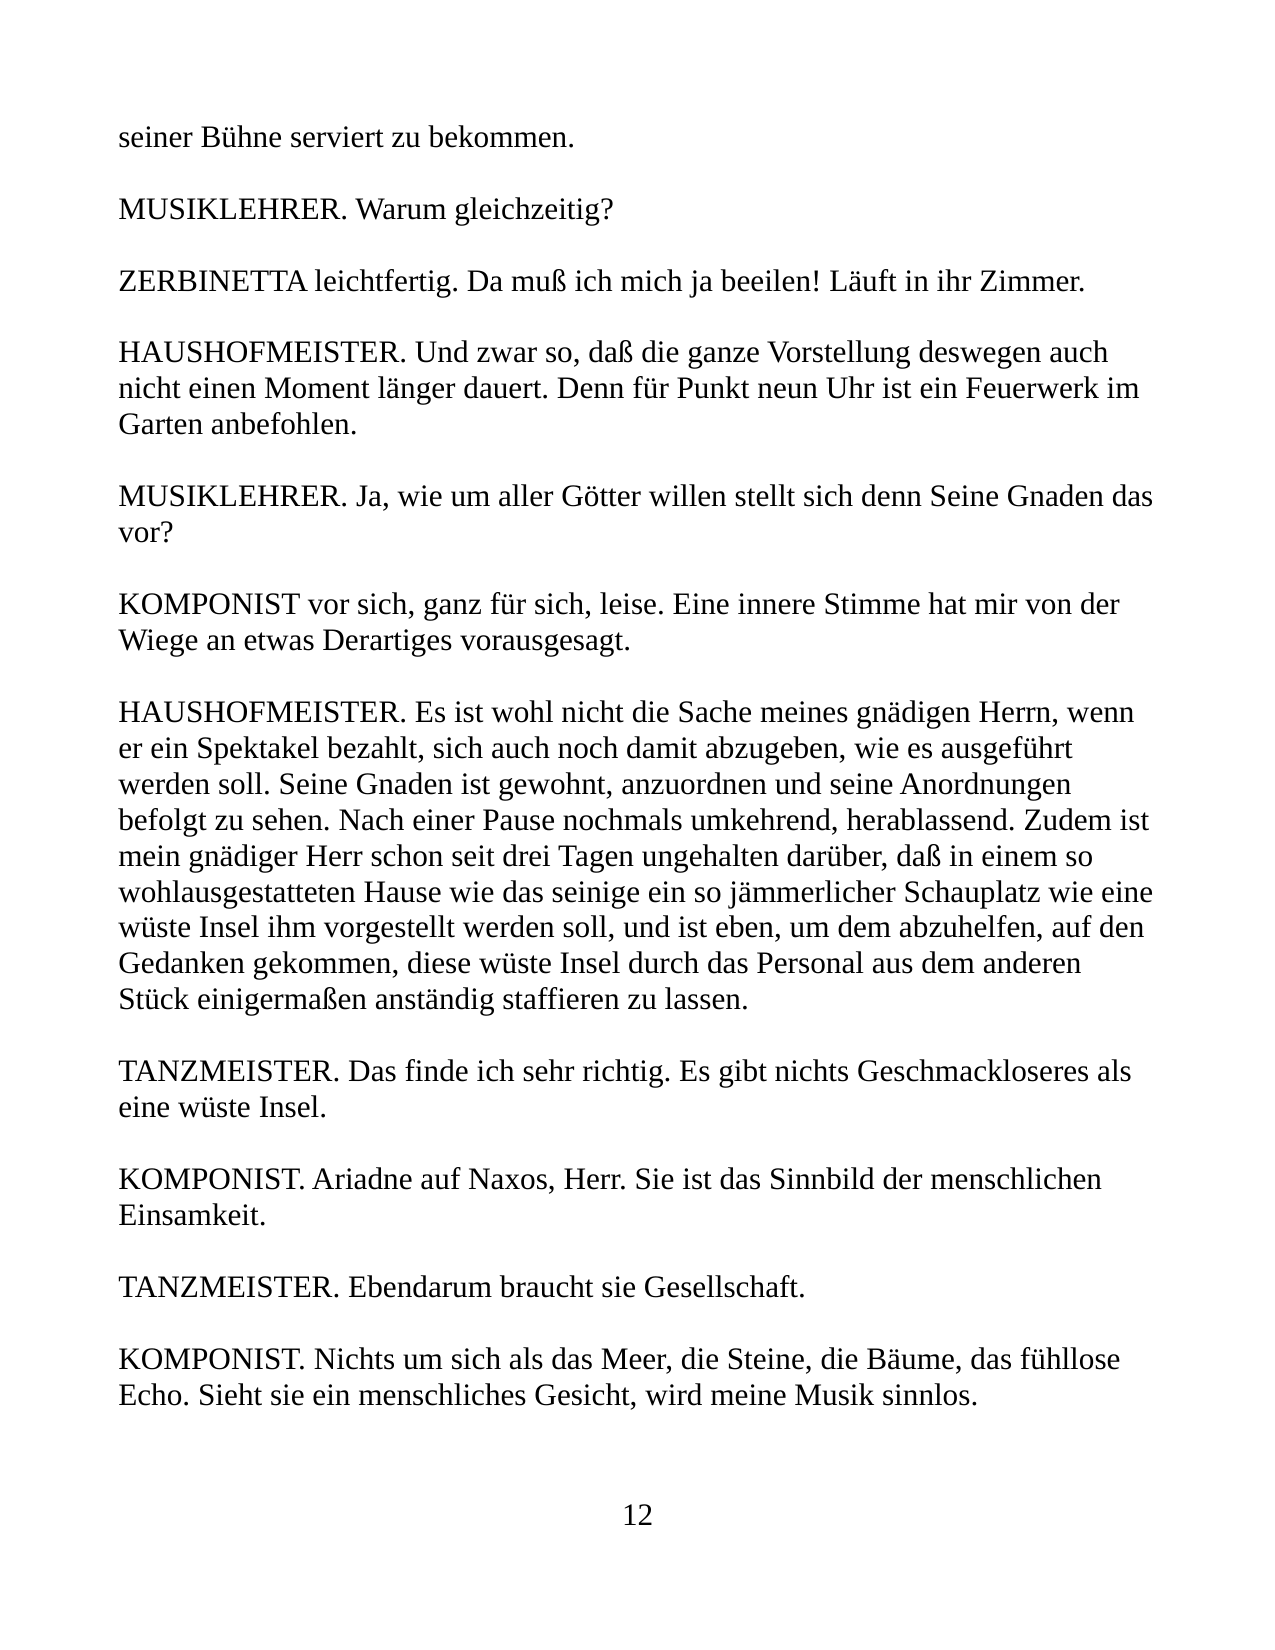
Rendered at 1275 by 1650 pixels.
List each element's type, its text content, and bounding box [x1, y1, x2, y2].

text seiner Bühne serviert zu bekommen. [118, 118, 1157, 154]
text HAUSHOFMEISTER. Und zwar so, daß die ganze Vorstellung deswegen auch nicht einen Moment länger dauert. Denn für Punkt neun Uhr ist ein Feuerwerk im Garten anbefohlen. [118, 334, 1157, 442]
text TANZMEISTER. Ebendarum braucht sie Gesellschaft. [118, 1268, 1157, 1304]
text ZERBINETTA leichtfertig. Da muß ich mich ja beeilen! Läuft in ihr Zimmer. [118, 262, 1157, 298]
text KOMPONIST. Nichts um sich als das Meer, die Steine, die Bäume, das fühllose Echo. Sieht sie ein menschliches Gesicht, wird meine Musik sinnlos. [118, 1340, 1157, 1412]
text MUSIKLEHRER. Ja, wie um aller Götter willen stellt sich denn Seine Gnaden das vor? [118, 477, 1157, 549]
text MUSIKLEHRER. Warum gleichzeitig? [118, 190, 1157, 226]
text KOMPONIST vor sich, ganz für sich, leise. Eine innere Stimme hat mir von der Wiege an etwas Derartiges vorausgesagt. [118, 585, 1157, 657]
text HAUSHOFMEISTER. Es ist wohl nicht die Sache meines gnädigen Herrn, wenn er ein Spektakel bezahlt, sich auch noch damit abzugeben, wie es ausgeführt werden soll. Seine Gnaden ist gewohnt, anzuordnen und seine Anordnungen befolgt zu sehen. Nach einer Pause nochmals umkehrend, herablassend. Zudem ist mein gnädiger Herr schon seit drei Tagen ungehalten darüber, daß in einem so wohlausgestatteten Hause wie das seinige ein so jämmerlicher Schauplatz wie eine wüste Insel ihm vorgestellt werden soll, und ist eben, um dem abzuhelfen, auf den Gedanken gekommen, diese wüste Insel durch das Personal aus dem anderen Stück einigermaßen anständig staffieren zu lassen. [118, 693, 1157, 1017]
text KOMPONIST. Ariadne auf Naxos, Herr. Sie ist das Sinnbild der menschlichen Einsamkeit. [118, 1160, 1157, 1232]
text TANZMEISTER. Das finde ich sehr richtig. Es gibt nichts Geschmackloseres als eine wüste Insel. [118, 1052, 1157, 1124]
